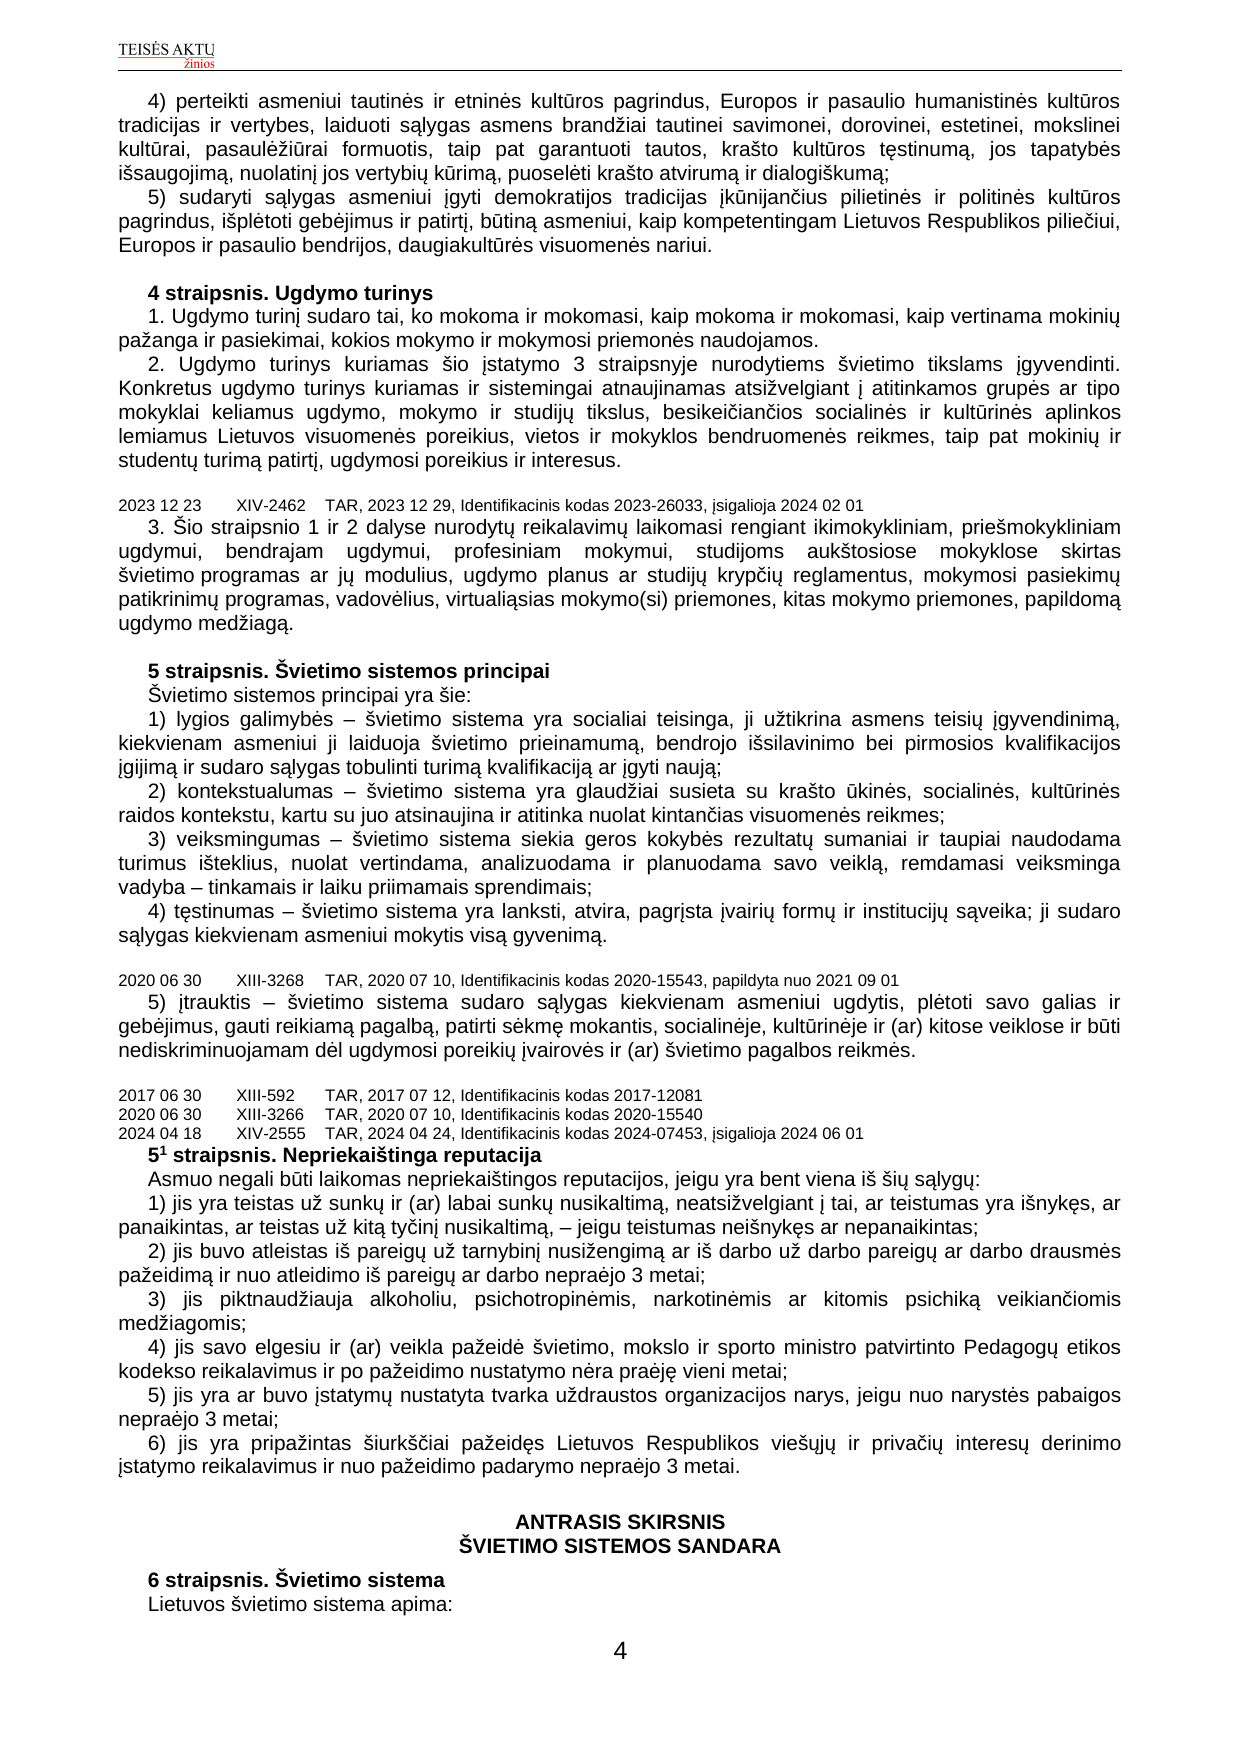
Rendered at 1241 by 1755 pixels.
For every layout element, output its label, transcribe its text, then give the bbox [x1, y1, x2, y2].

text 2020 06 30 XIII-3268 TAR, 2020 07 10, Identifikacinis kodas 2020-15543, papildyta nuo 2021 09 01 [118, 970, 1122, 989]
text 2) jis buvo atleistas iš pareigų už tarnybinį nusižengimą ar iš darbo už darbo pareigų ar darbo drausmės pažeidimą ir nuo atleidimo iš pareigų ar darbo nepraėjo 3 metai; [118, 1239, 1122, 1287]
text Asmuo negali būti laikomas nepriekaištingos reputacijos, jeigu yra bent viena iš šių sąlygų: [118, 1167, 1122, 1191]
text 5 straipsnis. Švietimo sistemos principai [118, 659, 1122, 683]
text 5) sudaryti sąlygas asmeniui įgyti demokratijos tradicijas įkūnijančius pilietinės ir politinės kultūros pagrindus, išplėtoti gebėjimus ir patirtį, būtiną asmeniui, kaip kompetentingam Lietuvos Respublikos piliečiui, Europos ir pasaulio bendrijos, daugiakultūrės visuomenės nariui. [118, 184, 1122, 256]
text 2023 12 23 XIV-2462 TAR, 2023 12 29, Identifikacinis kodas 2023-26033, įsigalioja 2024 02 01 [118, 496, 1122, 515]
text 3) jis piktnaudžiauja alkoholiu, psichotropinėmis, narkotinėmis ar kitomis psichiką veikiančiomis medžiagomis; [118, 1287, 1122, 1334]
text Švietimo sistemos principai yra šie: [118, 683, 1122, 707]
text 5) jis yra ar buvo įstatymų nustatyta tvarka uždraustos organizacijos narys, jeigu nuo narystės pabaigos nepraėjo 3 metai; [118, 1382, 1122, 1430]
text 51 straipsnis. Nepriekaištinga reputacija [118, 1143, 1122, 1167]
text 2. Ugdymo turinys kuriamas šio įstatymo 3 straipsnyje nurodytiems švietimo tikslams įgyvendinti. Konkretus ugdymo turinys kuriamas ir sistemingai atnaujinamas atsižvelgiant į atitinkamos grupės ar tipo mokyklai keliamus ugdymo, mokymo ir studijų tikslus, besikeičiančios socialinės ir kultūrinės aplinkos lemiamus Lietuvos visuomenės poreikius, vietos ir mokyklos bendruomenės reikmes, taip pat mokinių ir studentų turimą patirtį, ugdymosi poreikius ir interesus. [118, 352, 1122, 472]
text 6) jis yra pripažintas šiurkščiai pažeidęs Lietuvos Respublikos viešųjų ir privačių interesų derinimo įstatymo reikalavimus ir nuo pažeidimo padarymo nepraėjo 3 metai. [118, 1430, 1122, 1478]
text 2017 06 30 XIII-592 TAR, 2017 07 12, Identifikacinis kodas 2017-12081 [118, 1085, 1122, 1104]
text 5) įtrauktis – švietimo sistema sudaro sąlygas kiekvienam asmeniui ugdytis, plėtoti savo galias ir gebėjimus, gauti reikiamą pagalbą, patirti sėkmę mokantis, socialinėje, kultūrinėje ir (ar) kitose veiklose ir būti nediskriminuojamam dėl ugdymosi poreikių įvairovės ir (ar) švietimo pagalbos reikmės. [118, 989, 1122, 1061]
text 4) perteikti asmeniui tautinės ir etninės kultūros pagrindus, Europos ir pasaulio humanistinės kultūros tradicijas ir vertybes, laiduoti sąlygas asmens brandžiai tautinei savimonei, dorovinei, estetinei, mokslinei kultūrai, pasaulėžiūrai formuotis, taip pat garantuoti tautos, krašto kultūros tęstinumą, jos tapatybės išsaugojimą, nuolatinį jos vertybių kūrimą, puoselėti krašto atvirumą ir dialogiškumą; [118, 89, 1122, 184]
text 2024 04 18 XIV-2555 TAR, 2024 04 24, Identifikacinis kodas 2024-07453, įsigalioja 2024 06 01 [118, 1124, 1122, 1143]
text 4) jis savo elgesiu ir (ar) veikla pažeidė švietimo, mokslo ir sporto ministro patvirtinto Pedagogų etikos kodekso reikalavimus ir po pažeidimo nustatymo nėra praėję vieni metai; [118, 1334, 1122, 1382]
text 1) lygios galimybės – švietimo sistema yra socialiai teisinga, ji užtikrina asmens teisių įgyvendinimą, kiekvienam asmeniui ji laiduoja švietimo prieinamumą, bendrojo išsilavinimo bei pirmosios kvalifikacijos įgijimą ir sudaro sąlygas tobulinti turimą kvalifikaciją ar įgyti naują; [118, 707, 1122, 779]
text ANTRASIS SKIRSNIS ŠVIETIMO SISTEMOS SANDARA [118, 1509, 1122, 1557]
text 4) tęstinumas – švietimo sistema yra lanksti, atvira, pagrįsta įvairių formų ir institucijų sąveika; ji sudaro sąlygas kiekvienam asmeniui mokytis visą gyvenimą. [118, 898, 1122, 946]
text 4 straipsnis. Ugdymo turinys [118, 280, 1122, 304]
text 1. Ugdymo turinį sudaro tai, ko mokoma ir mokomasi, kaip mokoma ir mokomasi, kaip vertinama mokinių pažanga ir pasiekimai, kokios mokymo ir mokymosi priemonės naudojamos. [118, 304, 1122, 352]
text 1) jis yra teistas už sunkų ir (ar) labai sunkų nusikaltimą, neatsižvelgiant į tai, ar teistumas yra išnykęs, ar panaikintas, ar teistas už kitą tyčinį nusikaltimą, – jeigu teistumas neišnykęs ar nepanaikintas; [118, 1191, 1122, 1239]
text 3) veiksmingumas – švietimo sistema siekia geros kokybės rezultatų sumaniai ir taupiai naudodama turimus išteklius, nuolat vertindama, analizuodama ir planuodama savo veiklą, remdamasi veiksminga vadyba – tinkamais ir laiku priimamais sprendimais; [118, 827, 1122, 898]
text Lietuvos švietimo sistema apima: [118, 1592, 1122, 1616]
text 3. Šio straipsnio 1 ir 2 dalyse nurodytų reikalavimų laikomasi rengiant ikimokykliniam, priešmokykliniam ugdymui, bendrajam ugdymui, profesiniam mokymui, studijoms aukštosiose mokyklose skirtas švietimo programas ar jų modulius, ugdymo planus ar studijų krypčių reglamentus, mokymosi pasiekimų patikrinimų programas, vadovėlius, virtualiąsias mokymo(si) priemones, kitas mokymo priemones, papildomą ugdymo medžiagą. [118, 515, 1122, 635]
text 2) kontekstualumas – švietimo sistema yra glaudžiai susieta su krašto ūkinės, socialinės, kultūrinės raidos kontekstu, kartu su juo atsinaujina ir atitinka nuolat kintančias visuomenės reikmes; [118, 779, 1122, 827]
text 2020 06 30 XIII-3266 TAR, 2020 07 10, Identifikacinis kodas 2020-15540 [118, 1104, 1122, 1124]
text 6 straipsnis. Švietimo sistema [118, 1568, 1122, 1592]
